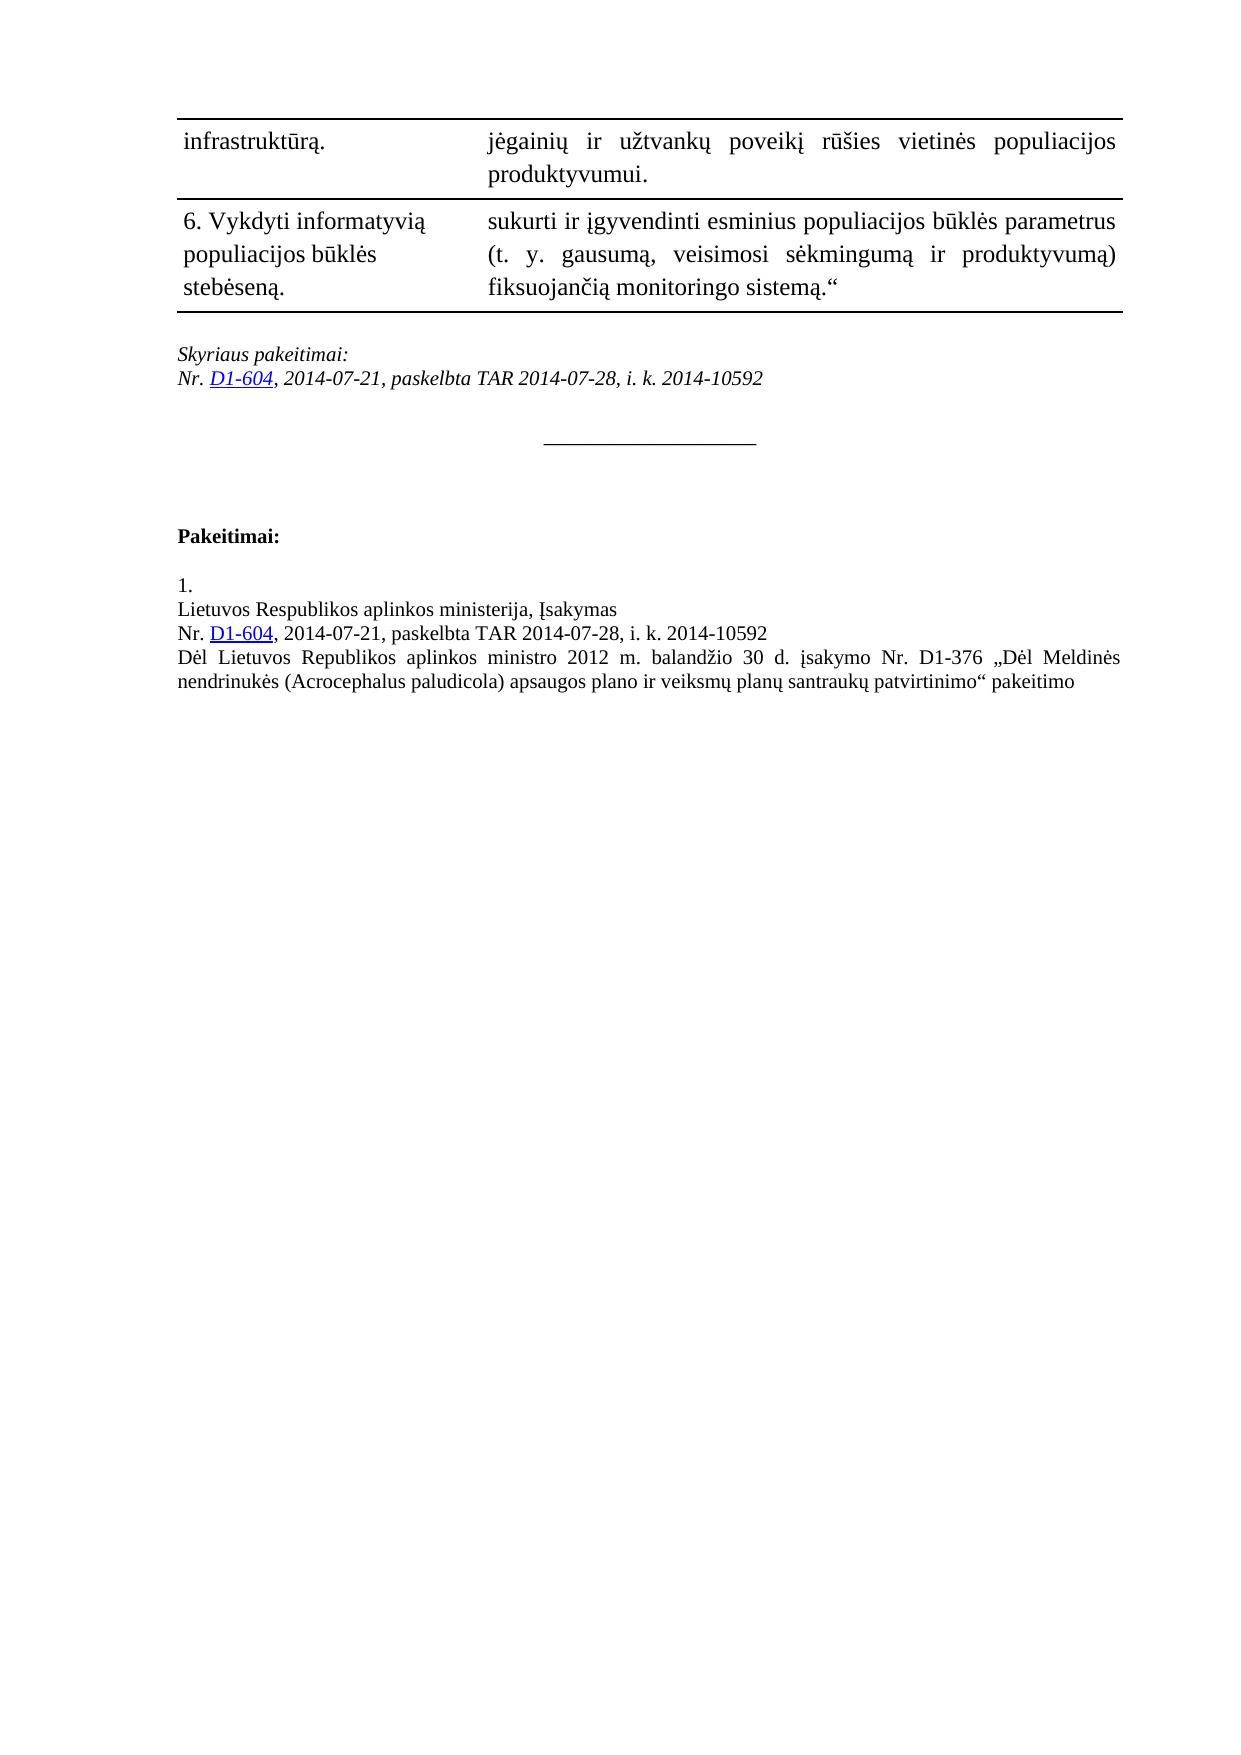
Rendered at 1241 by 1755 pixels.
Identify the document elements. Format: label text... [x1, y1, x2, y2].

text Lietuvos Respublikos aplinkos ministerija, Įsakymas [177, 597, 1122, 621]
table_cell jėgainių ir užtvankų poveikį rūšies vietinės populiacijos produktyvumui. [482, 120, 1122, 198]
text 1. [177, 573, 1122, 597]
table_cell infrastruktūrą. [177, 120, 482, 198]
text Dėl Lietuvos Republikos aplinkos ministro 2012 m. balandžio 30 d. įsakymo Nr. D1-376 „Dėl Meldinės nendrinukės (Acrocephalus paludicola) apsaugos plano ir veiksmų planų santraukų patvirtinimo“ pakeitimo [177, 645, 1122, 693]
text Skyriaus pakeitimai: [177, 342, 1122, 366]
table_cell sukurti ir įgyvendinti esminius populiacijos būklės parametrus (t. y. gausumą, veisimosi sėkmingumą ir produktyvumą) fiksuojančią monitoringo sistemą.“ [482, 200, 1122, 311]
text Nr. D1-604, 2014-07-21, paskelbta TAR 2014-07-28, i. k. 2014-10592 [177, 621, 1122, 645]
text Nr. D1-604, 2014-07-21, paskelbta TAR 2014-07-28, i. k. 2014-10592 [177, 366, 1122, 390]
text Pakeitimai: [177, 524, 1122, 548]
text _________________ [177, 419, 1122, 448]
table_cell 6. Vykdyti informatyvią populiacijos būklės stebėseną. [177, 200, 482, 311]
